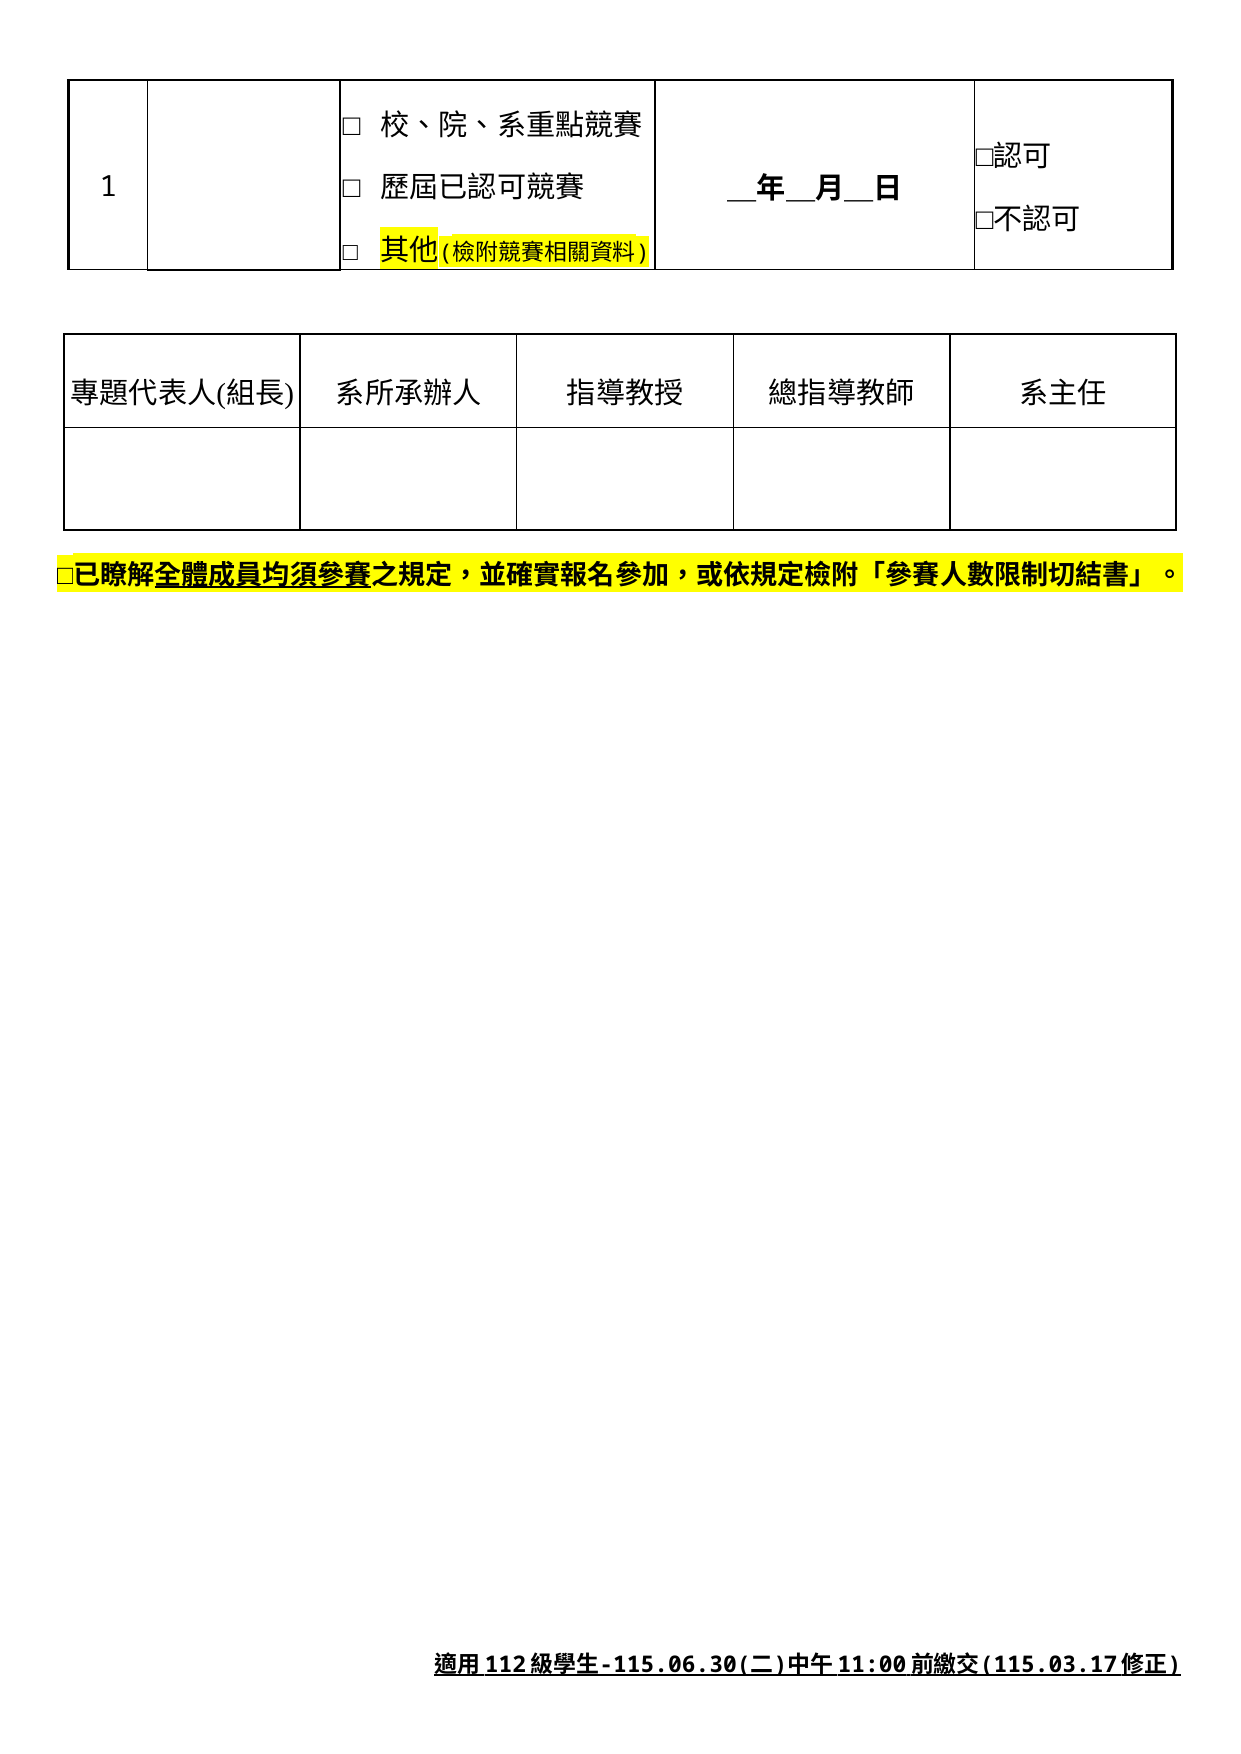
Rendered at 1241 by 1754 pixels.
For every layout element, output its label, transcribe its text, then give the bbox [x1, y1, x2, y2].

table_header 系主任 [951, 335, 1175, 426]
table_header 專題代表人(組長) [65, 335, 299, 426]
table_cell [734, 428, 949, 529]
table_header 指導教授 [517, 335, 733, 426]
table_cell □認可 □不認可 [975, 81, 1171, 269]
table_cell ＿年＿月＿日 [656, 81, 974, 269]
table_cell [148, 81, 339, 269]
table_cell 校、院、系重點競賽 歷屆已認可競賽 其他(檢附競賽相關資料) [341, 81, 654, 269]
table_cell [301, 428, 516, 529]
table_cell [951, 428, 1175, 529]
table_header 系所承辦人 [301, 335, 516, 426]
table_cell [517, 428, 733, 529]
table_cell [65, 428, 299, 529]
table_header 總指導教師 [734, 335, 949, 426]
text □已瞭解全體成員均須參賽之規定，並確實報名參加，或依規定檢附「參賽人數限制切結書」。 [34, 531, 1206, 593]
table_cell 1 [70, 81, 147, 269]
